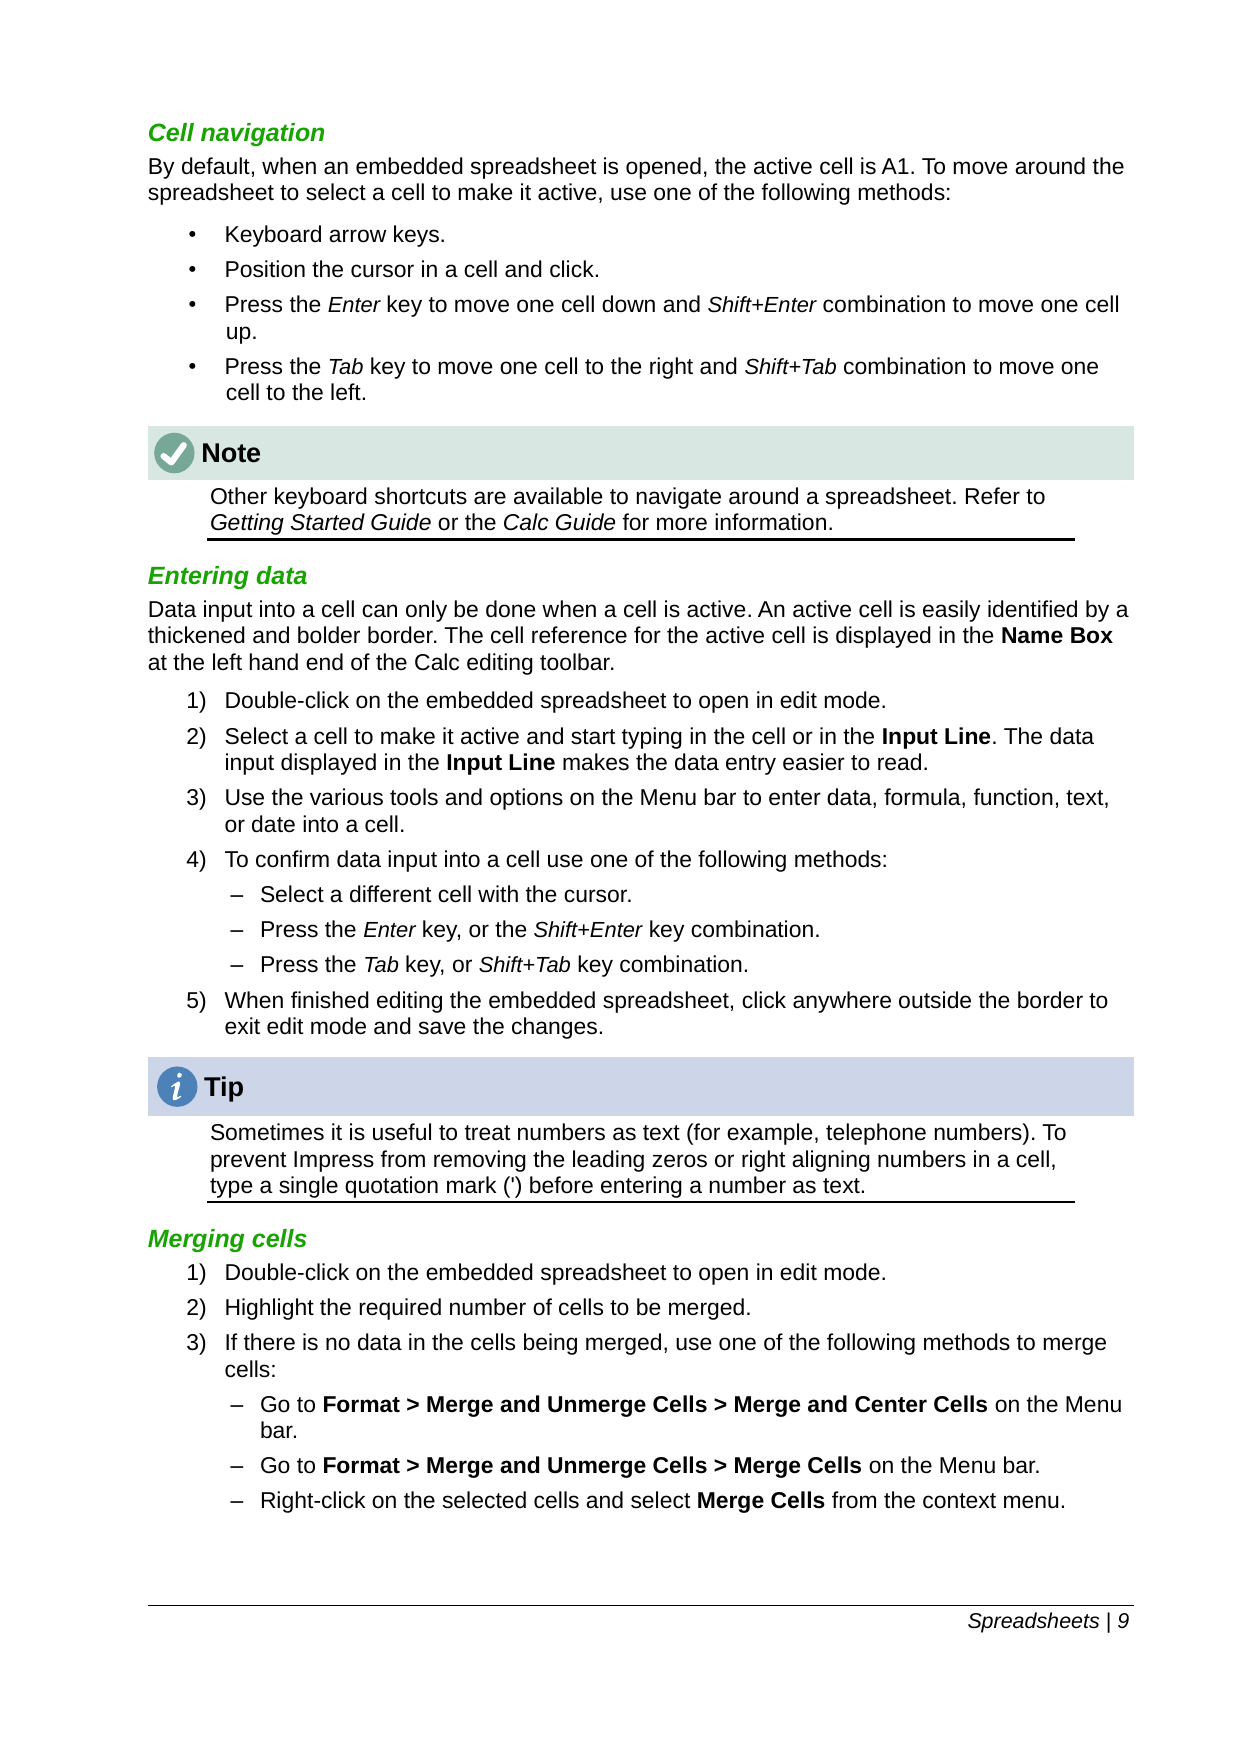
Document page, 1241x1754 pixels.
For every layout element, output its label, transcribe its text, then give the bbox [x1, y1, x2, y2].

list Press the Enter key, or the Shift+Enter key combination. [230, 916, 1134, 942]
list Press the Enter key to move one cell down and Shift+Enter combination to move one cell up. [185, 288, 1134, 344]
list Press the Tab key, or Shift+Tab key combination. [230, 951, 1134, 978]
subtitle Cell navigation [148, 118, 1134, 147]
list Select a different cell with the cursor. [230, 881, 1134, 907]
list Go to Format > Merge and Unmerge Cells > Merge and Center Cells on the Menu bar. [230, 1391, 1134, 1443]
list Press the Tab key to move one cell to the right and Shift+Tab combination to move one cell to the left. [185, 350, 1134, 408]
list Keyboard arrow keys. [185, 218, 1134, 247]
list Position the cursor in a cell and click. [185, 253, 1134, 282]
text Data input into a cell can only be done when a cell is active. An active cell is easily identified by a thickened and bolder border. The cell reference for the active cell is displayed in the Name Box at the left hand end of the Calc editing toolbar. [148, 596, 1134, 675]
text By default, when an embedded spreadsheet is opened, the active cell is A1. To move around the spreadsheet to select a cell to make it active, use one of the following methods: [148, 153, 1134, 206]
list When finished editing the embedded spreadsheet, click anywhere outside the border to exit edit mode and save the changes. [207, 987, 1134, 1039]
list Use the various tools and options on the Menu bar to enter data, formula, function, text, or date into a cell. [207, 784, 1134, 837]
text Sometimes it is useful to treat numbers as text (for example, telephone numbers). To prevent Impress from removing the leading zeros or right aligning numbers in a cell, type a single quotation mark (') before entering a number as text. [207, 1116, 1075, 1201]
list If there is no data in the cells being merged, use one of the following methods to merge cells: [207, 1329, 1134, 1382]
list Select a cell to make it active and start typing in the cell or in the Input Line. The data input displayed in the Input Line makes the data entry easier to read. [207, 723, 1134, 775]
subtitle Tip [148, 1057, 1134, 1116]
subtitle Entering data [148, 561, 1134, 590]
list To confirm data input into a cell use one of the following methods: [207, 846, 1134, 872]
subtitle Merging cells [148, 1224, 1134, 1253]
list Double-click on the embedded spreadsheet to open in edit mode. [207, 687, 1134, 714]
text Other keyboard shortcuts are available to navigate around a spreadsheet. Refer to Getting Started Guide or the Calc Guide for more information. [207, 480, 1075, 538]
subtitle Note [148, 426, 1134, 480]
list Highlight the required number of cells to be merged. [207, 1294, 1134, 1320]
list Double-click on the embedded spreadsheet to open in edit mode. [207, 1259, 1134, 1285]
list Go to Format > Merge and Unmerge Cells > Merge Cells on the Menu bar. [230, 1452, 1134, 1479]
list Right-click on the selected cells and select Merge Cells from the context menu. [230, 1487, 1134, 1514]
